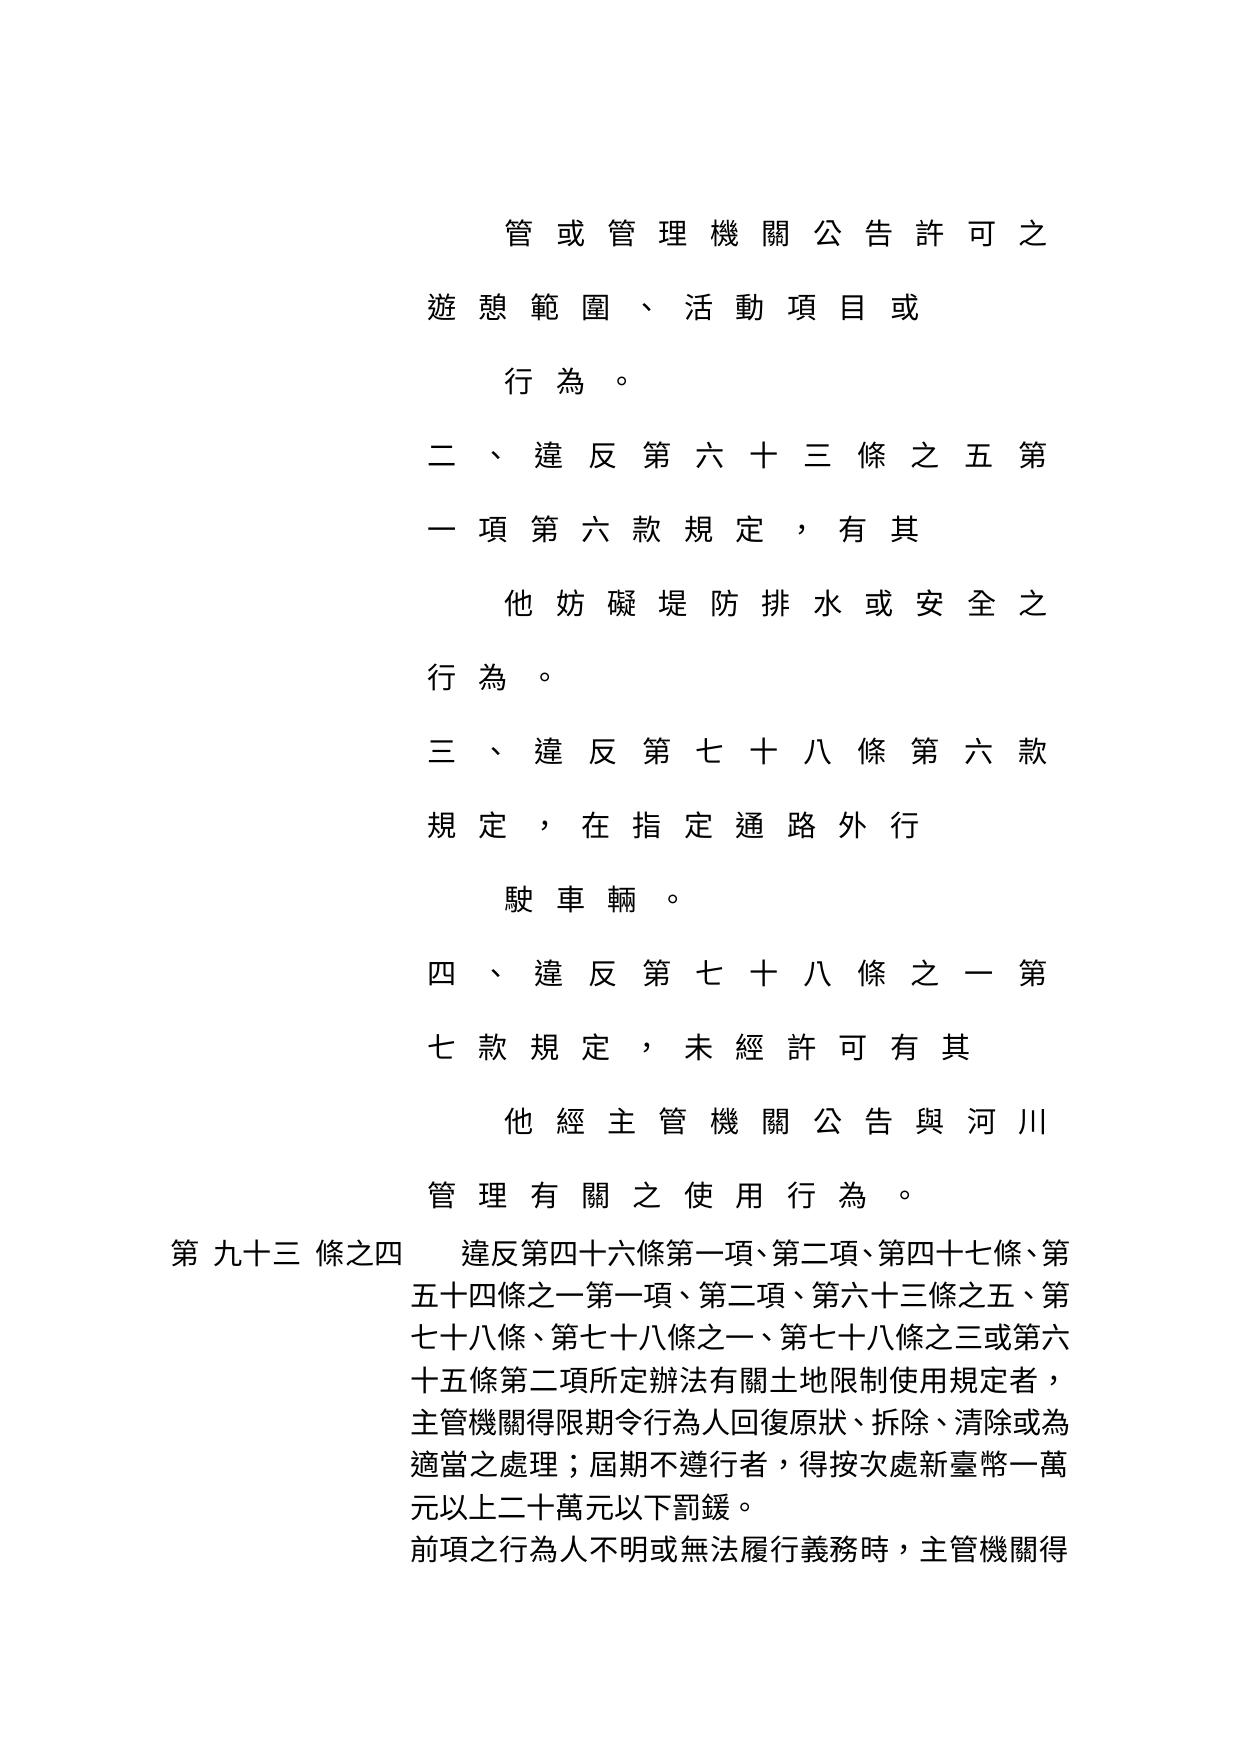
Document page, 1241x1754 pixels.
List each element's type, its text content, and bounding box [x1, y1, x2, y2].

text 管或管理機關公告許可之遊憩範圍、活動項目或 [170, 195, 1070, 343]
text 第 九十三 條之四 違反第四十六條第一項、第二項、第四十七條、第五十四條之一第一項、第二項、第六十三條之五、第七十八條、第七十八條之一、第七十八條之三或第六十五條第二項所定辦法有關土地限制使用規定者，主管機關得限期令行為人回復原狀、拆除、清除或為適當之處理；屆期不遵行者，得按次處新臺幣一萬元以上二十萬元以下罰鍰。 前項之行為人不明或無法履行義務時，主管機關得 [170, 1230, 1070, 1569]
text 他妨礙堤防排水或安全之行為。 三、違反第七十八條第六款規定，在指定通路外行 [170, 565, 1070, 861]
text 駛車輛。 四、違反第七十八條之一第七款規定，未經許可有其 [170, 861, 1070, 1082]
text 他經主管機關公告與河川管理有關之使用行為。 [170, 1082, 1070, 1230]
text 行為。 二、違反第六十三條之五第一項第六款規定，有其 [170, 343, 1070, 565]
